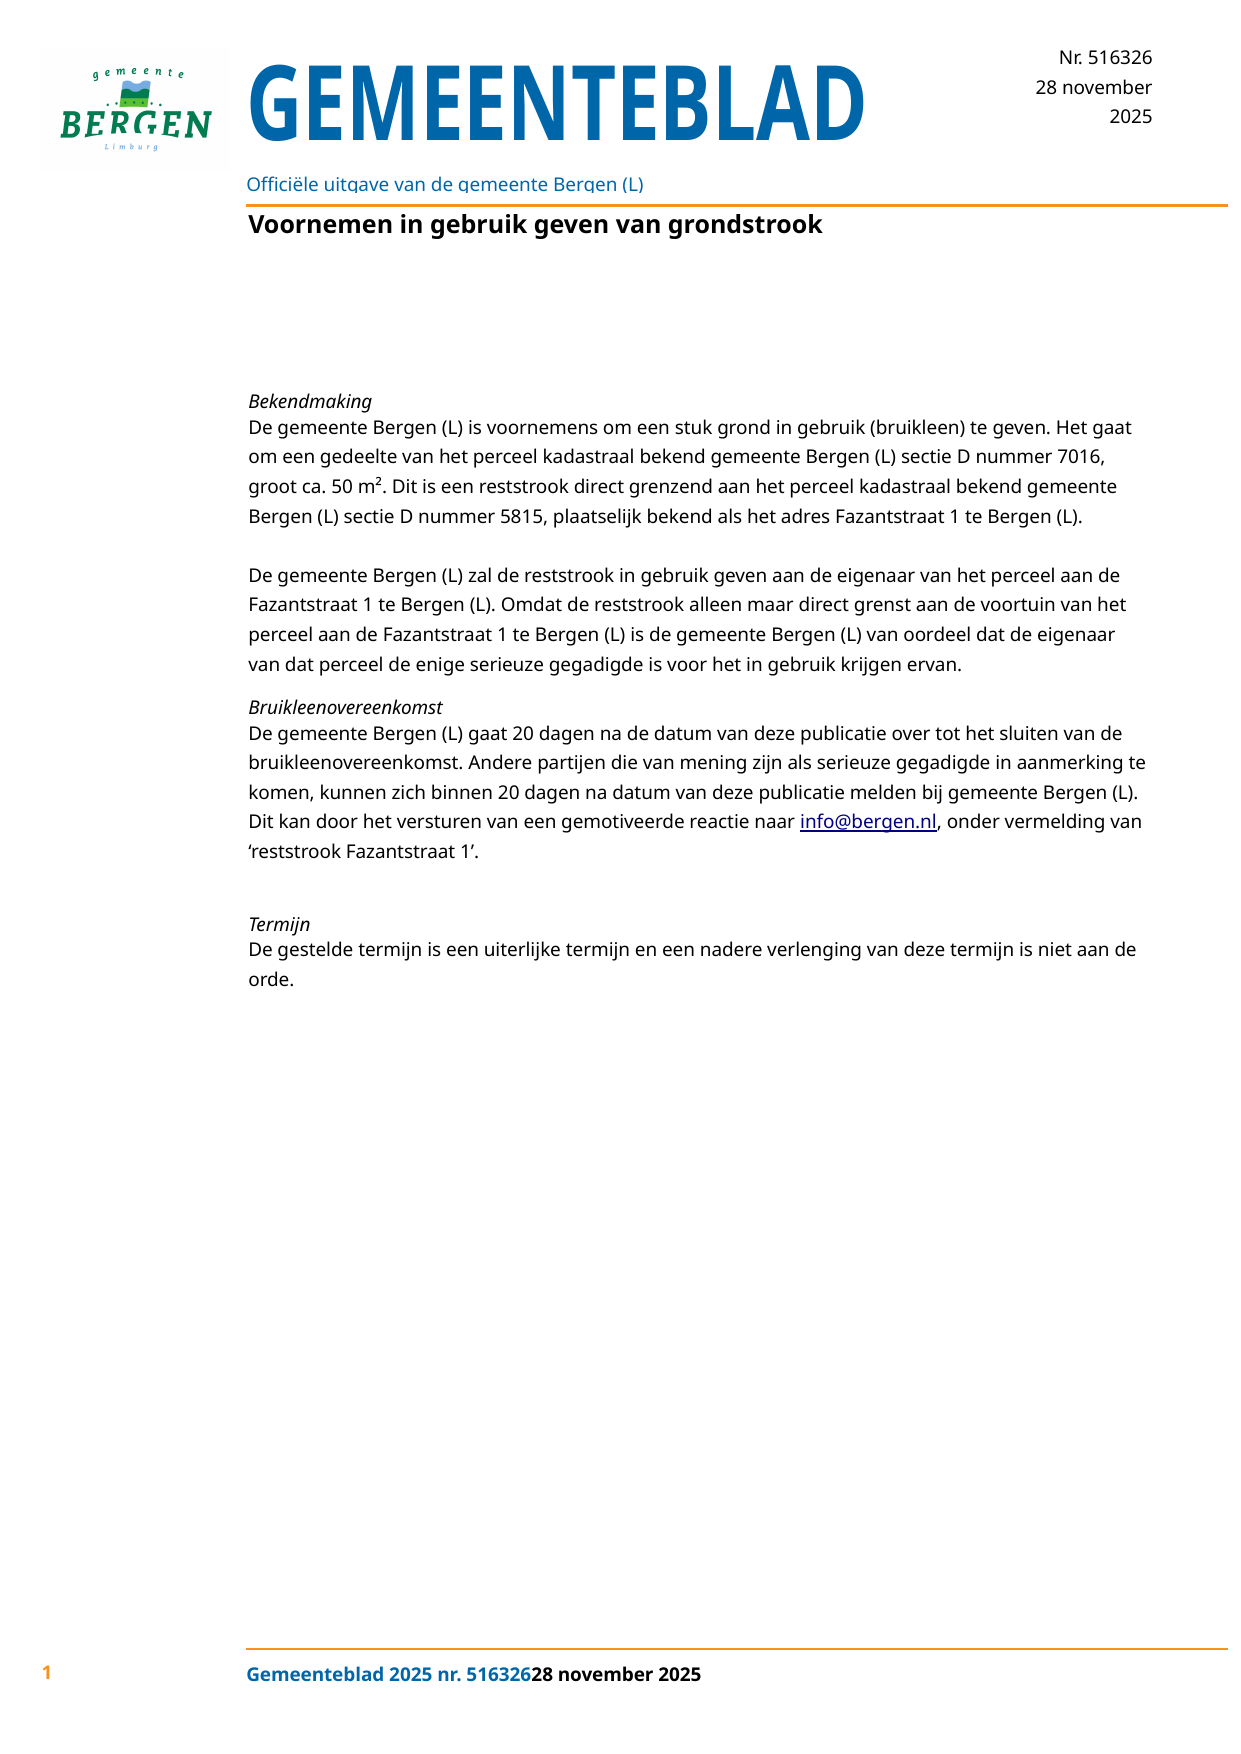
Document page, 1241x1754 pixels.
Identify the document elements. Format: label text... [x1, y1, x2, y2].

text De gestelde termijn is een uiterlijke termijn en een nadere verlenging van deze termijn is niet aan de orde. [248, 936, 1152, 992]
text Bekendmaking [248, 388, 1152, 414]
text Bruikleenovereenkomst [248, 694, 1152, 720]
text De gemeente Bergen (L) gaat 20 dagen na de datum van deze publicatie over tot het sluiten van de bruikleenovereenkomst. Andere partijen die van mening zijn als serieuze gegadigde in aanmerking te komen, kunnen zich binnen 20 dagen na datum van deze publicatie melden bij gemeente Bergen (L). Dit kan door het versturen van een gemotiveerde reactie naar info@bergen.nl, onder vermelding van ‘reststrook Fazantstraat 1’. [248, 720, 1152, 864]
text Termijn [248, 911, 1152, 936]
text De gemeente Bergen (L) is voornemens om een stuk grond in gebruik (bruikleen) te geven. Het gaat om een gedeelte van het perceel kadastraal bekend gemeente Bergen (L) sectie D nummer 7016, groot ca. 50 m². Dit is een reststrook direct grenzend aan het perceel kadastraal bekend gemeente Bergen (L) sectie D nummer 5815, plaatselijk bekend als het adres Fazantstraat 1 te Bergen (L). [248, 414, 1152, 529]
text De gemeente Bergen (L) zal de reststrook in gebruik geven aan de eigenaar van het perceel aan de Fazantstraat 1 te Bergen (L). Omdat de reststrook alleen maar direct grenst aan de voortuin van het perceel aan de Fazantstraat 1 te Bergen (L) is de gemeente Bergen (L) van oordeel dat de eigenaar van dat perceel de enige serieuze gegadigde is voor het in gebruik krijgen ervan. [248, 562, 1152, 677]
text Voornemen in gebruik geven van grondstrook [248, 207, 1152, 241]
picture [41, 47, 231, 172]
